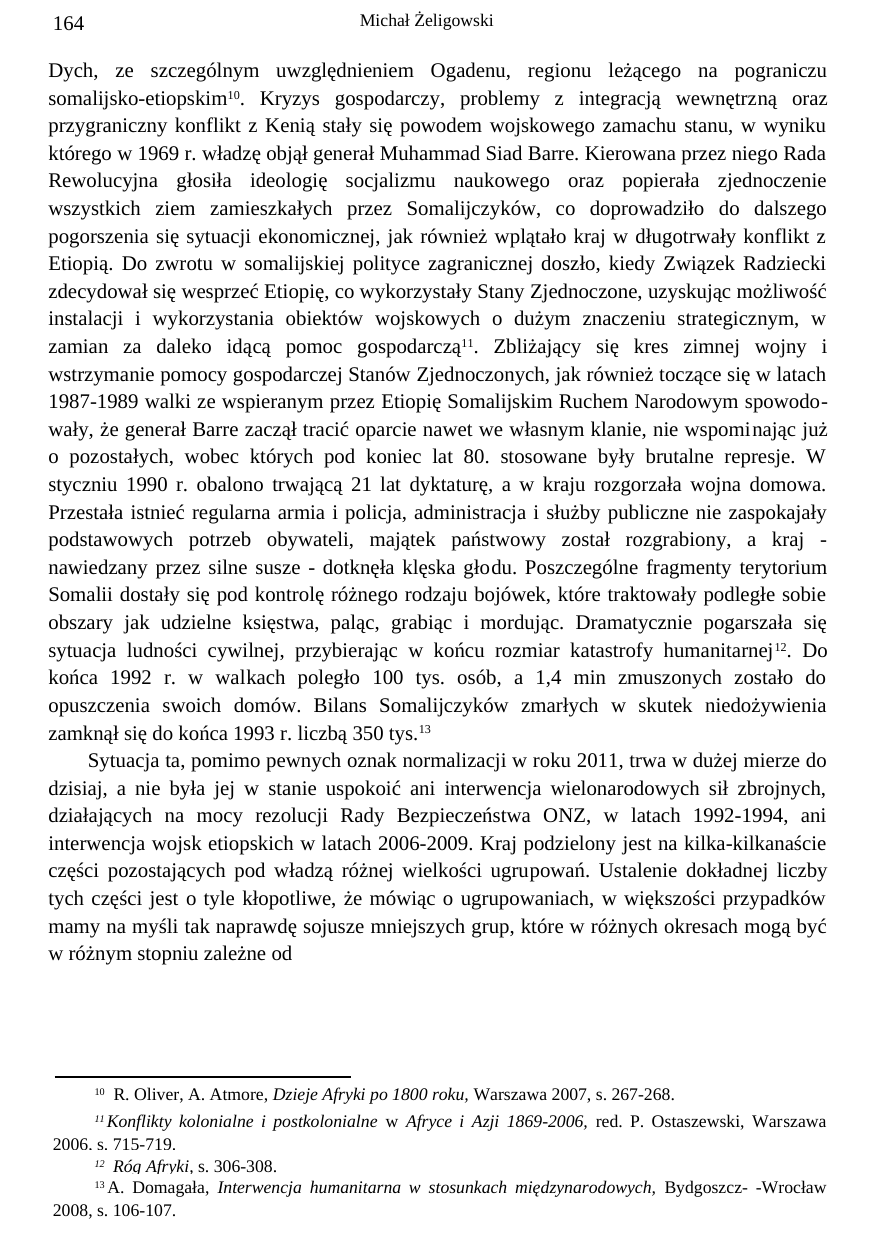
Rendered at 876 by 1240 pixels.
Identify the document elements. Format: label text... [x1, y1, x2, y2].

text 12 Róg Afryki, s. 306-308. [53, 1155, 827, 1173]
text 10 R. Oliver, A. Atmore, Dzieje Afryki po 1800 roku, Warszawa 2007, s. 267-268. [53, 1084, 827, 1104]
text 11 Konflikty kolonialne i postkolonialne w Afryce i Azji 1869-2006, red. P. Ostaszewski, War­szawa 2006, s. 715-719. [53, 1111, 827, 1150]
text 164 [53, 10, 91, 34]
text Dych, ze szczególnym uwzględnieniem Ogadenu, regionu leżącego na pograniczu somalijsko-etiopskim10. Kryzys gospodarczy, problemy z integracją wewnętrz­ną oraz przygraniczny konflikt z Kenią stały się powodem wojskowego zamachu stanu, w wyniku którego w 1969 r. władzę objął generał Muhammad Siad Barre. Kierowana przez niego Rada Rewolucyjna głosiła ideologię socjalizmu naukowego oraz popierała zjednoczenie wszystkich ziem zamieszkałych przez Somalijczyków, co doprowadziło do dalszego pogorszenia się sytuacji ekonomicznej, jak również wplątało kraj w długotrwały konflikt z Etiopią. Do zwrotu w somalijskiej polityce zagranicznej doszło, kiedy Związek Radziecki zdecydował się wesprzeć Etiopię, co wykorzystały Stany Zjednoczone, uzyskując możliwość instalacji i wykorzystania obiektów wojskowych o dużym znaczeniu strategicznym, w zamian za daleko idą­cą pomoc gospodarczą11. Zbliżający się kres zimnej wojny i wstrzymanie pomocy gospodarczej Stanów Zjednoczonych, jak również toczące się w latach 1987-1989 walki ze wspieranym przez Etiopię Somalijskim Ruchem Narodowym spowodo­wały, że generał Barre zaczął tracić oparcie nawet we własnym klanie, nie wspomi­nając już o pozostałych, wobec których pod koniec lat 80. stosowane były brutalne represje. W styczniu 1990 r. obalono trwającą 21 lat dyktaturę, a w kraju rozgorzała wojna domowa. Przestała istnieć regularna armia i policja, administracja i służby publiczne nie zaspokajały podstawowych potrzeb obywateli, majątek państwowy został rozgrabiony, a kraj - nawiedzany przez silne susze - dotknęła klęska gło­du. Poszczególne fragmenty terytorium Somalii dostały się pod kontrolę różnego rodzaju bojówek, które traktowały podległe sobie obszary jak udzielne księstwa, paląc, grabiąc i mordując. Dramatycznie pogarszała się sytuacja ludności cywilnej, przybierając w końcu rozmiar katastrofy humanitarnej12. Do końca 1992 r. w wal­kach poległo 100 tys. osób, a 1,4 min zmuszonych zostało do opuszczenia swoich domów. Bilans Somalijczyków zmarłych w skutek niedożywienia zamknął się do końca 1993 r. liczbą 350 tys.13 [48, 58, 828, 744]
text 13 A. Domagała, Interwencja humanitarna w stosunkach międzynarodowych, Bydgoszcz- -Wrocław 2008, s. 106-107. [53, 1177, 827, 1220]
text Michał Żeligowski [359, 10, 517, 30]
text Sytuacja ta, pomimo pewnych oznak normalizacji w roku 2011, trwa w dużej mierze do dzisiaj, a nie była jej w stanie uspokoić ani interwencja wielonarodowych sił zbrojnych, działających na mocy rezolucji Rady Bezpieczeństwa ONZ, w latach 1992-1994, ani interwencja wojsk etiopskich w latach 2006-2009. Kraj podzielony jest na kilka-kilkanaście części pozostających pod władzą różnej wielkości ugru­powań. Ustalenie dokładnej liczby tych części jest o tyle kłopotliwe, że mówiąc o ugrupowaniach, w większości przypadków mamy na myśli tak naprawdę sojusze mniejszych grup, które w różnych okresach mogą być w różnym stopniu zależne od [48, 748, 828, 965]
